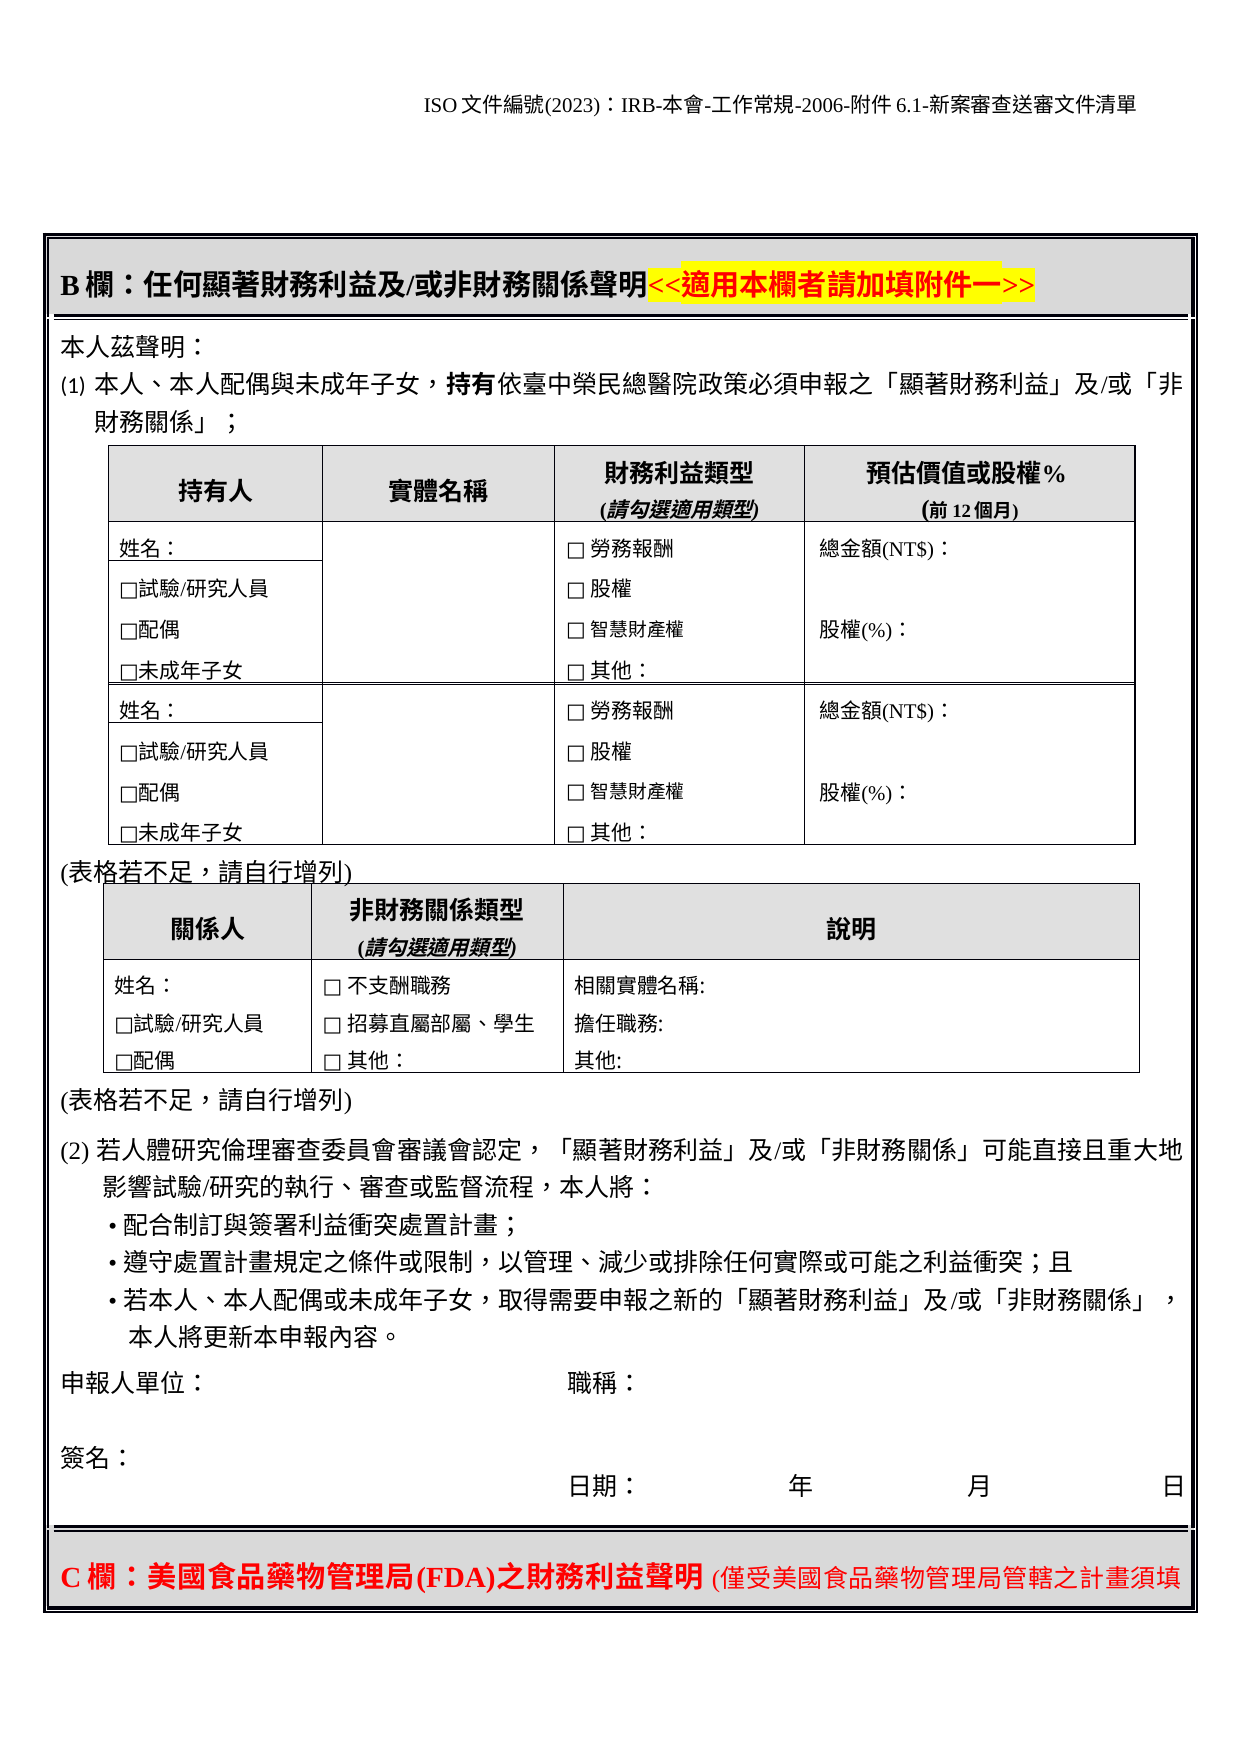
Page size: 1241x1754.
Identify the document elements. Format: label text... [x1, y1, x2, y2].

table_cell 姓名： □試驗/研究人員 □配偶 [104, 960, 311, 1072]
table_cell □未成年子女 [109, 804, 322, 844]
table_cell 總金額(NT$)： [805, 685, 1134, 722]
table_cell 職稱： [553, 1356, 1191, 1431]
table_cell [837, 1431, 952, 1525]
table_cell 申報人單位： [49, 1356, 553, 1431]
table_cell 簽名： [49, 1431, 553, 1525]
table_cell □ 不支酬職務 □ 招募直屬部屬、學生 □ 其他： [312, 960, 563, 1072]
table_cell [323, 522, 554, 682]
table_cell C欄：美國食品藥物管理局(FDA)之財務利益聲明 (僅受美國食品藥物管理局管轄之計畫須填 [46, 1525, 1194, 1606]
table_cell [656, 1431, 773, 1525]
table_cell 月 [953, 1431, 1014, 1525]
table_cell □ 其他： [555, 804, 804, 844]
table_cell 年 [774, 1431, 837, 1525]
table_cell [1014, 1431, 1147, 1525]
table_cell 相關實體名稱: 擔任職務: 其他: [564, 960, 1139, 1072]
table_cell 股權(%)： [805, 763, 1134, 803]
table_header 預估價值或股權% (前12個月) [805, 446, 1134, 521]
table_cell 總金額(NT$)： [805, 522, 1134, 560]
table_cell □未成年子女 [109, 641, 322, 682]
table_cell 姓名： [109, 522, 322, 560]
table_cell □ 股權 [555, 722, 804, 763]
table_cell 股權(%)： [805, 600, 1134, 641]
table_cell 日期： [553, 1431, 656, 1525]
table_cell [805, 560, 1134, 600]
table_cell □試驗/研究人員 [109, 723, 322, 763]
table_cell □配偶 [109, 763, 322, 803]
table_cell □ 其他： [555, 641, 804, 682]
table_cell □配偶 [109, 600, 322, 641]
table_header 關係人 [104, 884, 311, 959]
table_cell □ 智慧財產權 [555, 763, 804, 803]
table_header 財務利益類型 (請勾選適用類型) [555, 446, 804, 521]
table_header 說明 [564, 884, 1139, 959]
table_header B欄：任何顯著財務利益及/或非財務關係聲明<<適用本欄者請加填附件一>> [49, 239, 1191, 314]
table_header 實體名稱 [323, 446, 554, 521]
table_cell [805, 804, 1134, 844]
table_cell 姓名： [109, 685, 322, 722]
table_cell 本人茲聲明： 本人、本人配偶與未成年子女，持有依臺中榮民總醫院政策必須申報之「顯著財務利益」及/或「非財務關係」； (表格若不足，請自行增列) (表格若不足，請自行增列) (2) 若人體研究倫理審查委員會審議會認定，「顯著財務利益」及/或「非財務關係」可能直接且重大地影響試驗/研究的執行、審查或監督流程，本人將： • 配合制訂與簽署利益衝突處置計畫； • 遵守處置計畫規定之條件或限制，以管理、減少或排除任何實際或可能之利益衝突；且 • 若本人、本人配偶或未成年子女，取得需要申報之新的「顯著財務利益」及/或「非財務關係」，本人將更新本申報內容。 [46, 314, 1194, 1356]
table_cell □ 勞務報酬 [555, 685, 804, 722]
table_cell □ 勞務報酬 [555, 522, 804, 560]
table_cell [805, 722, 1134, 763]
table_cell □ 股權 [555, 560, 804, 600]
table_cell [323, 685, 554, 844]
table_header 持有人 [109, 446, 322, 521]
table_header 非財務關係類型 (請勾選適用類型) [312, 884, 563, 959]
table_cell □ 智慧財產權 [555, 600, 804, 641]
table_cell □試驗/研究人員 [109, 561, 322, 600]
table_cell [805, 641, 1134, 682]
table_cell 日 [1147, 1431, 1191, 1525]
